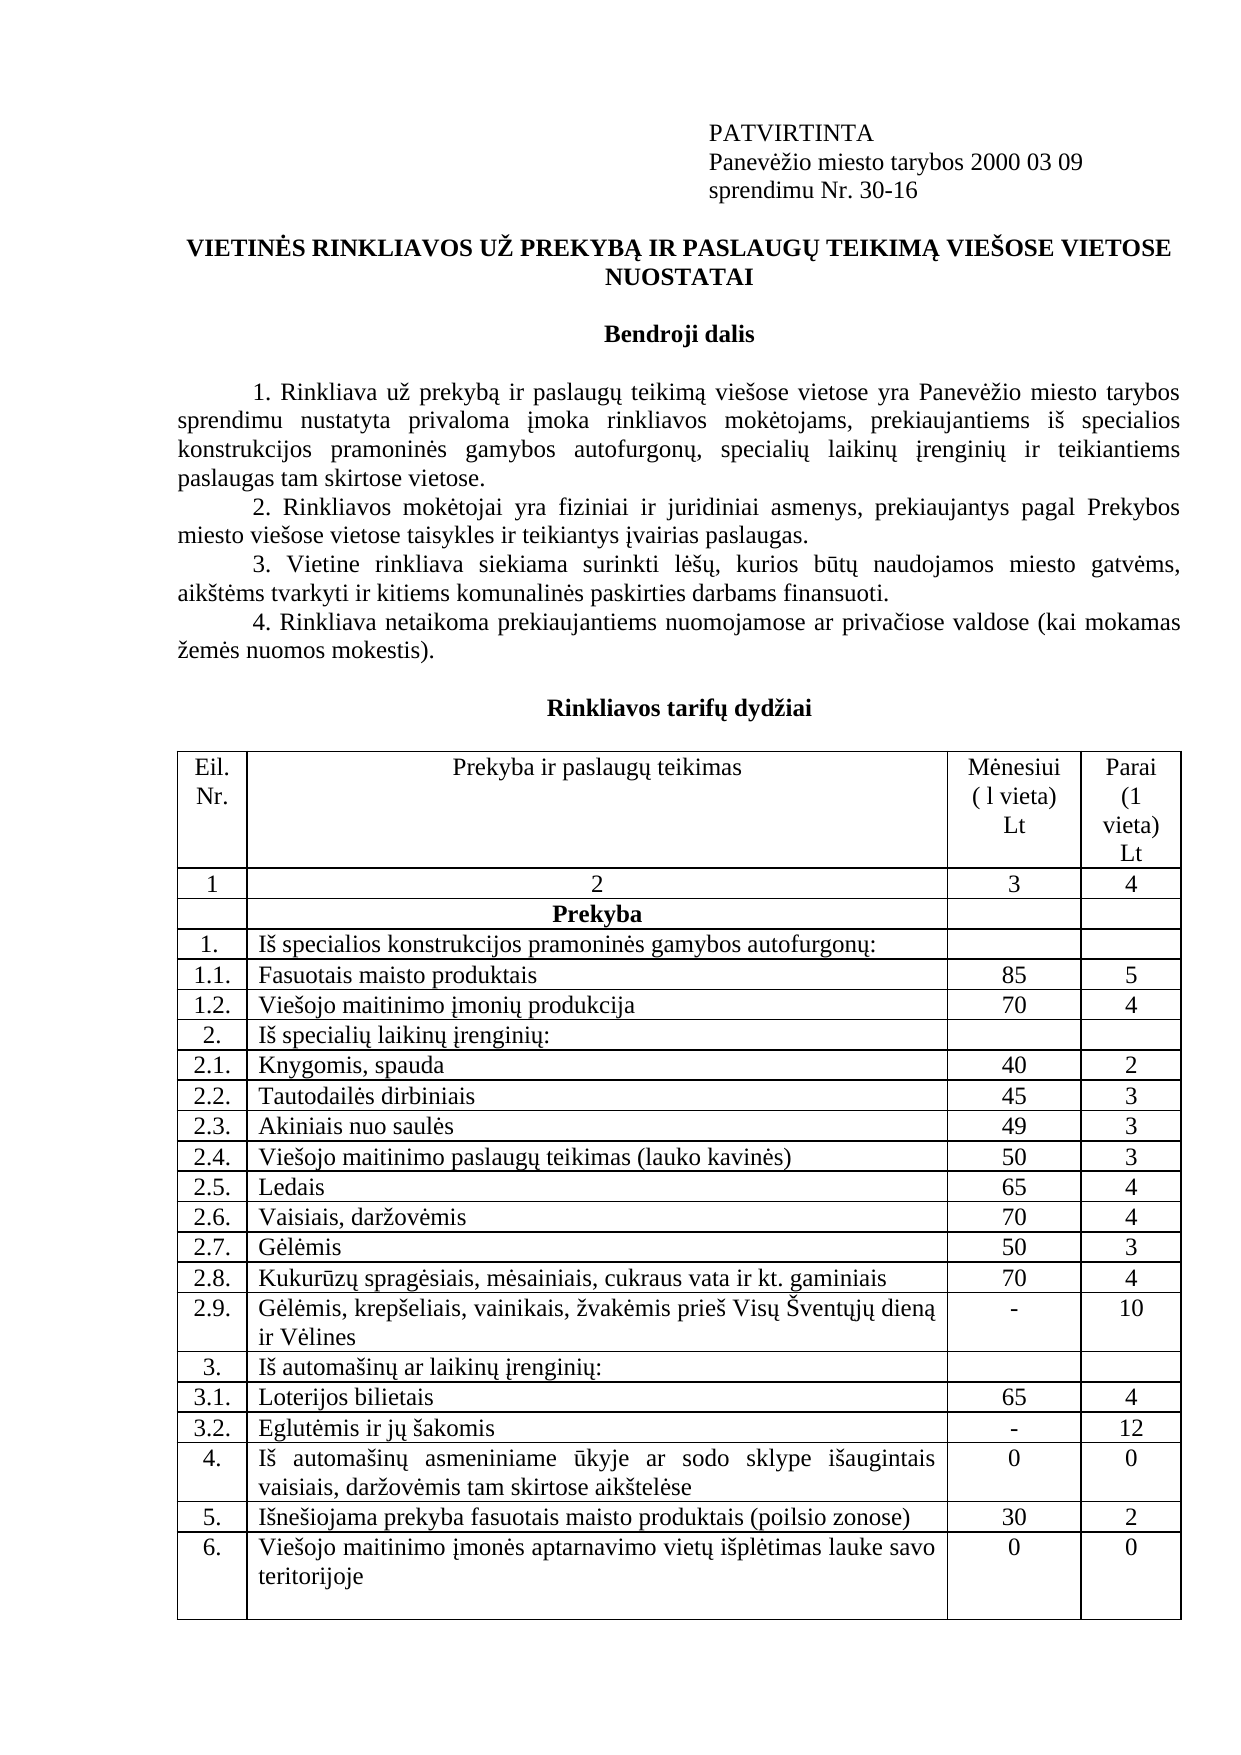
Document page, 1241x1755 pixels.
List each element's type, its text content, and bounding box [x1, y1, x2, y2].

table_cell 0 [948, 1443, 1080, 1501]
table_cell 5 [1082, 960, 1180, 988]
table_header Eil. Nr. [178, 752, 246, 867]
table_cell 3.1. [178, 1383, 246, 1411]
table_cell [1082, 899, 1180, 928]
text PATVIRTINTA [709, 118, 1181, 147]
table_cell 0 [948, 1533, 1080, 1619]
table_cell [1082, 1020, 1180, 1049]
table_cell Iš specialių laikinų įrenginių: [248, 1020, 947, 1049]
table_cell 50 [948, 1233, 1080, 1261]
table_cell Gėlėmis, krepšeliais, vainikais, žvakėmis prieš Visų Šventųjų dieną ir Vėlines [248, 1293, 947, 1351]
table_cell 2 [1082, 1051, 1180, 1079]
table_cell 50 [948, 1142, 1080, 1170]
table_cell Viešojo maitinimo paslaugų teikimas (lauko kavinės) [248, 1142, 947, 1170]
table_cell 4. [178, 1443, 246, 1501]
text Panevėžio miesto tarybos 2000 03 09 [709, 147, 1181, 176]
table_cell Loterijos bilietais [248, 1383, 947, 1411]
table_cell Išnešiojama prekyba fasuotais maisto produktais (poilsio zonose) [248, 1502, 947, 1531]
table_cell 4 [1082, 1383, 1180, 1411]
table_cell Gėlėmis [248, 1233, 947, 1261]
table_cell Akiniais nuo saulės [248, 1111, 947, 1140]
table_cell 2.8. [178, 1263, 246, 1292]
table_cell Ledais [248, 1172, 947, 1201]
table_cell Iš automašinų asmeniniame ūkyje ar sodo sklype išaugintais vaisiais, daržovėmis tam skirtose aikštelėse [248, 1443, 947, 1501]
table_cell 5. [178, 1502, 246, 1531]
table_cell 4 [1082, 1263, 1180, 1292]
text 2. Rinkliavos mokėtojai yra fiziniai ir juridiniai asmenys, prekiaujantys pagal Prekybos miesto viešose vietose taisykles ir teikiantys įvairias paslaugas. [177, 492, 1181, 549]
table_cell 12 [1082, 1413, 1180, 1442]
table_cell Prekyba [248, 899, 947, 928]
table_cell 3.2. [178, 1413, 246, 1442]
text Rinkliavos tarifų dydžiai [177, 693, 1181, 722]
table_cell Viešojo maitinimo įmonės aptarnavimo vietų išplėtimas lauke savo teritorijoje [248, 1533, 947, 1619]
table_cell [948, 899, 1080, 928]
table_cell 30 [948, 1502, 1080, 1531]
table_cell Tautodailės dirbiniais [248, 1081, 947, 1110]
table_cell 70 [948, 1202, 1080, 1231]
table_cell 3 [1082, 1142, 1180, 1170]
table_cell [948, 1352, 1080, 1381]
table_cell Iš automašinų ar laikinų įrenginių: [248, 1352, 947, 1381]
table_cell 70 [948, 1263, 1080, 1292]
text 1. Rinkliava už prekybą ir paslaugų teikimą viešose vietose yra Panevėžio miesto tarybos sprendimu nustatyta privaloma įmoka rinkliavos mokėtojams, prekiaujantiems iš specialios konstrukcijos pramoninės gamybos autofurgonų, specialių laikinų įrenginių ir teikiantiems paslaugas tam skirtose vietose. [177, 377, 1181, 492]
table_cell 4 [1082, 990, 1180, 1019]
table_cell 3 [1082, 1081, 1180, 1110]
table_cell 2.4. [178, 1142, 246, 1170]
table_cell 1. [178, 930, 246, 958]
table_cell 85 [948, 960, 1080, 988]
table_cell 2.5. [178, 1172, 246, 1201]
table_header Prekyba ir paslaugų teikimas [248, 752, 947, 867]
table_cell Knygomis, spauda [248, 1051, 947, 1079]
table_cell - [948, 1413, 1080, 1442]
table_cell 10 [1082, 1293, 1180, 1351]
table_cell 3. [178, 1352, 246, 1381]
text 3. Vietine rinkliava siekiama surinkti lėšų, kurios būtų naudojamos miesto gatvėms, aikštėms tvarkyti ir kitiems komunalinės paskirties darbams finansuoti. [177, 549, 1181, 607]
table_cell [948, 1020, 1080, 1049]
text VIETINĖS RINKLIAVOS UŽ PREKYBĄ IR PASLAUGŲ TEIKIMĄ VIEŠOSE VIETOSE NUOSTATAI [177, 233, 1181, 291]
table_cell Vaisiais, daržovėmis [248, 1202, 947, 1231]
table_cell 65 [948, 1383, 1080, 1411]
table_cell Kukurūzų spragėsiais, mėsainiais, cukraus vata ir kt. gaminiais [248, 1263, 947, 1292]
table_cell 3 [1082, 1111, 1180, 1140]
table_cell 6. [178, 1533, 246, 1619]
table_header Mėnesiui ( l vieta) Lt [948, 752, 1080, 867]
table_cell 2. [178, 1020, 246, 1049]
table_cell 2.1. [178, 1051, 246, 1079]
table_cell 1 [178, 869, 246, 897]
table_cell 40 [948, 1051, 1080, 1079]
table_cell 70 [948, 990, 1080, 1019]
table_cell Iš specialios konstrukcijos pramoninės gamybos autofurgonų: [248, 930, 947, 958]
table_cell 0 [1082, 1533, 1180, 1619]
table_header Parai (1 vieta) Lt [1082, 752, 1180, 867]
text 4. Rinkliava netaikoma prekiaujantiems nuomojamose ar privačiose valdose (kai mokamas žemės nuomos mokestis). [177, 607, 1181, 664]
table_cell 0 [1082, 1443, 1180, 1501]
table_cell 2 [1082, 1502, 1180, 1531]
table_cell 1.2. [178, 990, 246, 1019]
table_cell [1082, 1352, 1180, 1381]
table_cell 49 [948, 1111, 1080, 1140]
table_cell [948, 930, 1080, 958]
table_cell 1.1. [178, 960, 246, 988]
table_cell 4 [1082, 869, 1180, 897]
table_cell 3 [1082, 1233, 1180, 1261]
table_cell Viešojo maitinimo įmonių produkcija [248, 990, 947, 1019]
table_cell 4 [1082, 1202, 1180, 1231]
table_cell Eglutėmis ir jų šakomis [248, 1413, 947, 1442]
text sprendimu Nr. 30-16 [709, 176, 1181, 204]
table_cell - [948, 1293, 1080, 1351]
table_cell 4 [1082, 1172, 1180, 1201]
table_cell Fasuotais maisto produktais [248, 960, 947, 988]
table_cell [178, 899, 246, 928]
table_cell 2 [248, 869, 947, 897]
table_cell 3 [948, 869, 1080, 897]
table_cell 2.3. [178, 1111, 246, 1140]
table_cell 2.9. [178, 1293, 246, 1351]
table_cell 2.6. [178, 1202, 246, 1231]
text Bendroji dalis [177, 319, 1181, 348]
table_cell [1082, 930, 1180, 958]
table_cell 45 [948, 1081, 1080, 1110]
table_cell 2.2. [178, 1081, 246, 1110]
table_cell 2.7. [178, 1233, 246, 1261]
table_cell 65 [948, 1172, 1080, 1201]
